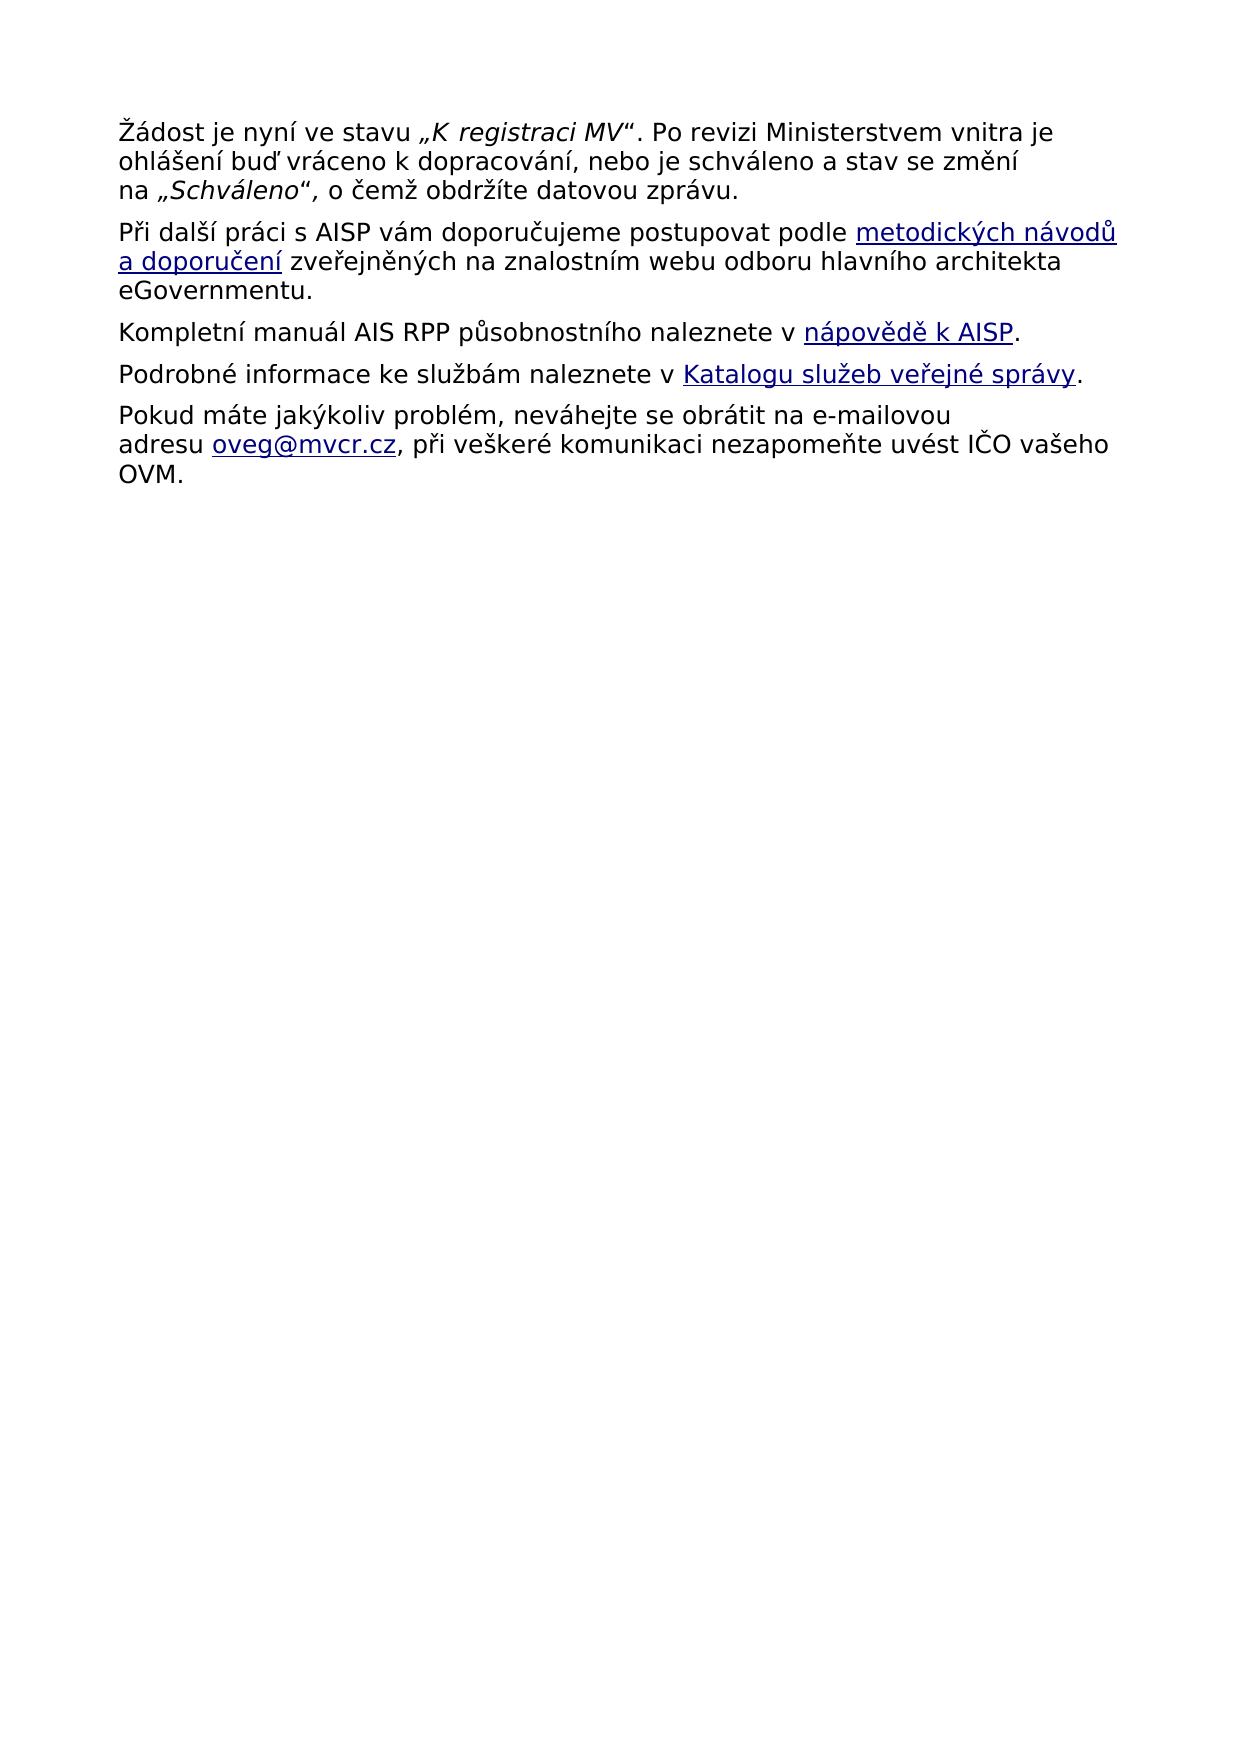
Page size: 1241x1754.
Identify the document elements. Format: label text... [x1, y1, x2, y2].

text Pokud máte jakýkoliv problém, neváhejte se obrátit na e-mailovou adresu oveg@mvcr.cz, při veškeré komunikaci nezapomeňte uvést IČO vašeho OVM. [118, 401, 1122, 489]
text Žádost je nyní ve stavu „K registraci MV“. Po revizi Ministerstvem vnitra je ohlášení buď vráceno k dopracování, nebo je schváleno a stav se změní na „Schváleno“, o čemž obdržíte datovou zprávu. [118, 118, 1122, 206]
text Podrobné informace ke službám naleznete v Katalogu služeb veřejné správy. [118, 360, 1122, 389]
text Při další práci s AISP vám doporučujeme postupovat podle metodických návodů a doporučení zveřejněných na znalostním webu odboru hlavního architekta eGovernmentu. [118, 218, 1122, 306]
text Kompletní manuál AIS RPP působnostního naleznete v nápovědě k AISP. [118, 318, 1122, 347]
